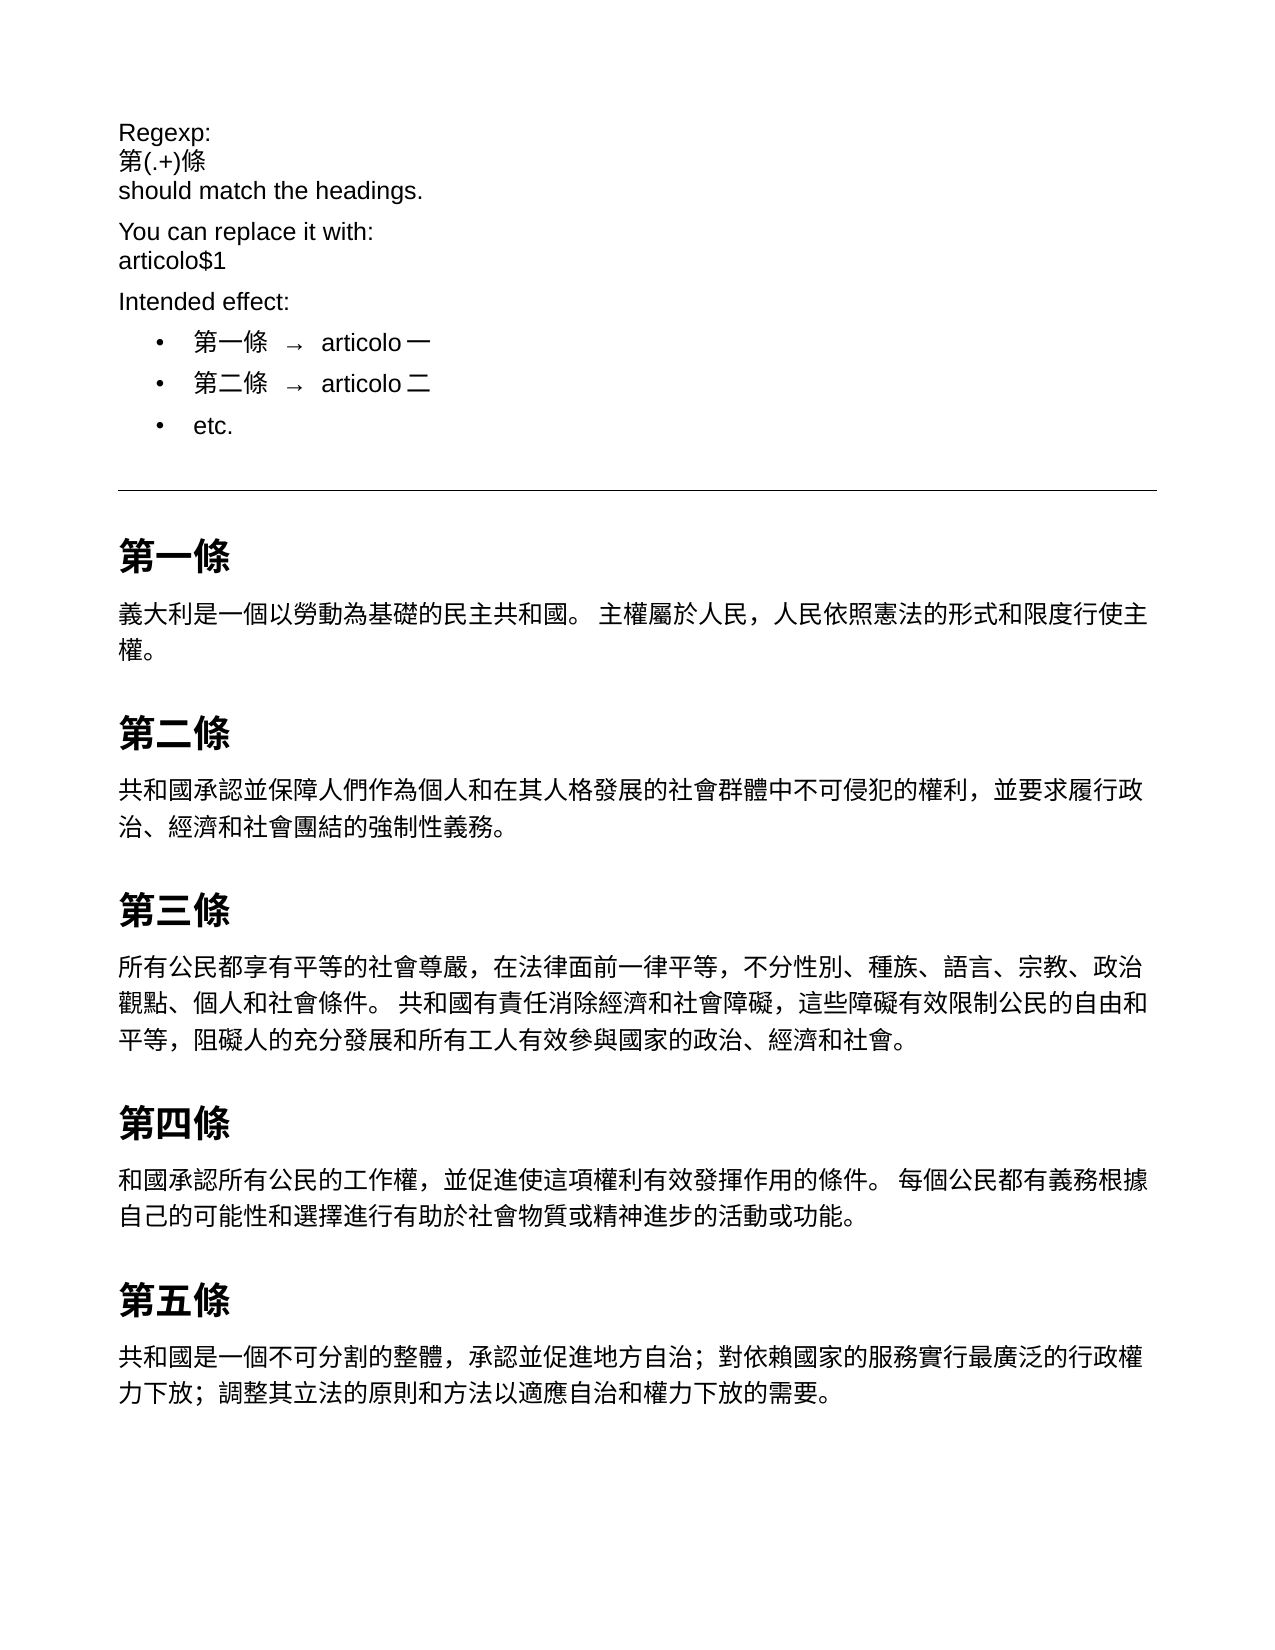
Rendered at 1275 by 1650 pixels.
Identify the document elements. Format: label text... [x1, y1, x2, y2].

subtitle 第五條 [118, 1271, 1157, 1325]
list etc. [156, 411, 1157, 440]
list 第二條 → articolo二 [156, 369, 1157, 398]
subtitle 第三條 [118, 881, 1157, 935]
text 共和國承認並保障人們作為個人和在其人格發展的社會群體中不可侵犯的權利，並要求履行政治、經濟和社會團結的強制性義務。 [118, 771, 1157, 843]
text Regexp: 第(.+)條 should match the headings. [118, 118, 1157, 204]
text 義大利是一個以勞動為基礎的民主共和國。 主權屬於人民，人民依照憲法的形式和限度行使主權。 [118, 594, 1157, 667]
subtitle 第二條 [118, 704, 1157, 758]
text You can replace it with: articolo$1 [118, 217, 1157, 274]
subtitle 第四條 [118, 1094, 1157, 1148]
text 共和國是一個不可分割的整體，承認並促進地方自治；對依賴國家的服務實行最廣泛的行政權力下放；調整其立法的原則和方法以適應自治和權力下放的需要。 [118, 1337, 1157, 1410]
text 和國承認所有公民的工作權，並促進使這項權利有效發揮作用的條件。 每個公民都有義務根據自己的可能性和選擇進行有助於社會物質或精神進步的活動或功能。 [118, 1161, 1157, 1233]
text Intended effect: [118, 287, 1157, 316]
text 所有公民都享有平等的社會尊嚴，在法律面前一律平等，不分性別、種族、語言、宗教、政治觀點、個人和社會條件。 共和國有責任消除經濟和社會障礙，這些障礙有效限制公民的自由和平等，阻礙人的充分發展和所有工人有效參與國家的政治、經濟和社會。 [118, 948, 1157, 1056]
list 第一條 → articolo一 [156, 328, 1157, 357]
subtitle 第一條 [118, 527, 1157, 582]
